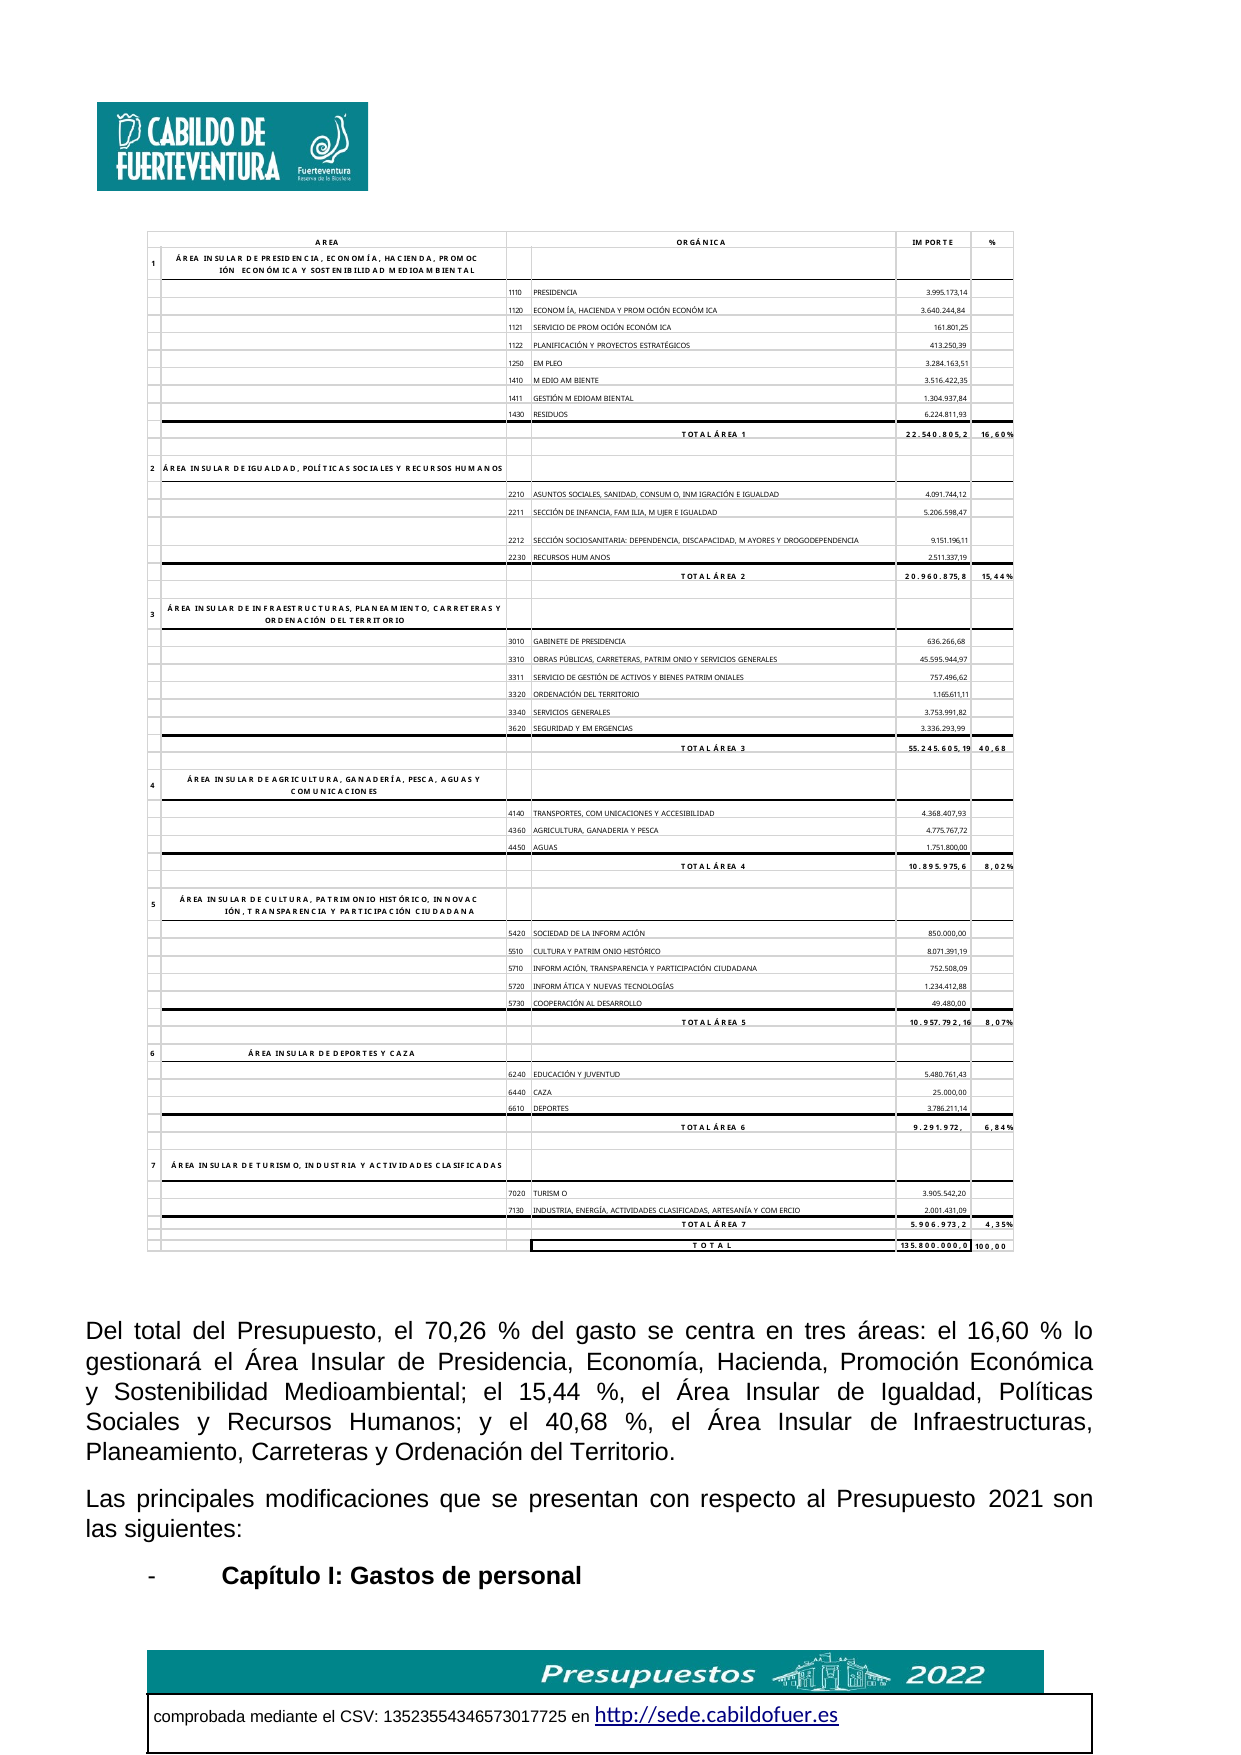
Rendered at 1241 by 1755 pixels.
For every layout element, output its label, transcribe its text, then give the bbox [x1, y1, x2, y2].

table_cell [972, 836, 1013, 852]
table_cell 752.508,09 [897, 957, 970, 972]
table_cell 3.995.173,14 [897, 280, 970, 296]
table_cell 1.304.937,84 [897, 386, 970, 402]
table_cell 5 [148, 889, 160, 920]
table_cell [507, 1011, 531, 1025]
table_cell SERVICIO DE GESTIÓN DE ACTIVOS Y BIENES PATRIM ONIALES [532, 665, 895, 681]
table_cell 4140 [507, 801, 531, 817]
table_cell [148, 974, 160, 990]
table_cell Á R EA IN SU LA R D E IN F R A EST R U C T U R A S, PLA N EA M IEN T O, C A R R ET ER A S Y OR D EN A C IÓN D EL T ER R IT OR IO [162, 599, 506, 628]
table_cell [507, 581, 531, 597]
table_cell RESIDUOS [532, 404, 895, 419]
table_cell [972, 1199, 1013, 1215]
table_cell 3620 [507, 718, 531, 733]
table_cell [162, 957, 506, 972]
table_cell [532, 889, 895, 920]
table_cell 3311 [507, 665, 531, 681]
table_cell GABINETE DE PRESIDENCIA [532, 630, 895, 646]
table_cell 4 0 , 6 8 % [972, 737, 1013, 751]
table_cell 10 . 8 9 5. 9 75, 6 5 [897, 855, 970, 870]
table_cell [972, 871, 1013, 887]
table_cell [507, 439, 531, 455]
table_cell [148, 500, 160, 516]
table_cell [162, 647, 506, 663]
table_cell [148, 1217, 160, 1228]
table_cell [148, 753, 160, 769]
table_cell [972, 500, 1013, 516]
table_cell [972, 1080, 1013, 1096]
table_cell [148, 1133, 160, 1148]
table_cell [972, 992, 1013, 1008]
table_cell [897, 599, 970, 628]
table_cell 10 0 , 0 0 % [972, 1241, 1013, 1250]
table_cell 2211 [507, 500, 531, 516]
table_cell [162, 737, 506, 751]
table_cell T OT A L Á R EA 6 [532, 1116, 895, 1131]
table_cell 1410 [507, 368, 531, 384]
table_cell [148, 368, 160, 384]
table_cell [162, 518, 506, 544]
table_cell [972, 939, 1013, 955]
table_cell 3340 [507, 700, 531, 716]
table_cell [162, 1199, 506, 1215]
table_cell [897, 1150, 970, 1180]
table_cell [162, 974, 506, 990]
table_cell [162, 682, 506, 698]
table_cell 2212 [507, 518, 531, 544]
table_cell Á R EA IN SU LA R D E PR ESID EN C IA , EC ON OM Í A , HA C IEN D A , PR OM OC IÓN EC ON ÓM IC A Y SOST EN IB ILID A D M ED IOA M B IEN T A L [162, 248, 506, 279]
table_cell [162, 992, 506, 1008]
table_cell [972, 974, 1013, 990]
table_cell [972, 818, 1013, 834]
table_cell 1.165.611,11 [897, 682, 970, 698]
table_cell 3320 [507, 682, 531, 698]
table_cell 4.368.407,93 [897, 801, 970, 817]
table_cell [162, 1080, 506, 1096]
table_cell 1250 [507, 351, 531, 367]
table_cell 4360 [507, 818, 531, 834]
table_cell 161.801,25 [897, 316, 970, 332]
table_cell SECCIÓN SOCIOSANITARIA: DEPENDENCIA, DISCAPACIDAD, M AYORES Y DROGODEPENDENCIA [532, 518, 895, 544]
table_cell [162, 921, 506, 937]
table_cell [148, 482, 160, 498]
table_header OR GÁ N IC A [507, 232, 895, 246]
table_cell 7 [148, 1150, 160, 1180]
table_cell 1 [148, 248, 160, 279]
table_cell [972, 482, 1013, 498]
table_cell [972, 718, 1013, 733]
table_cell [532, 456, 895, 481]
table_cell 4.091.744,12 [897, 482, 970, 498]
table_cell 5. 9 0 6 . 9 73 , 2 9 [897, 1218, 970, 1228]
table_cell RECURSOS HUM ANOS [532, 546, 895, 562]
table_cell [507, 456, 531, 481]
table_cell [148, 682, 160, 698]
table_cell [507, 1027, 531, 1043]
table_cell [532, 1133, 895, 1148]
table_cell [972, 404, 1013, 419]
table_cell [897, 1045, 970, 1061]
table_cell [972, 280, 1013, 296]
table_cell 3 [148, 599, 160, 628]
table_cell 10 . 9 57. 79 2 , 16 [897, 1011, 970, 1025]
table_cell PRESIDENCIA [532, 280, 895, 296]
table_cell [148, 1199, 160, 1215]
table_cell [972, 248, 1013, 279]
table_cell [162, 753, 506, 769]
table_cell 1120 [507, 298, 531, 314]
table_cell 5.480.761,43 [897, 1062, 970, 1078]
table_cell [532, 1027, 895, 1043]
table_cell 8 , 0 7% [972, 1011, 1013, 1025]
table_cell 4.775.767,72 [897, 818, 970, 834]
table_cell [972, 581, 1013, 597]
table_cell [162, 855, 506, 870]
table_cell 4 , 3 5% [972, 1218, 1013, 1228]
table_cell TRANSPORTES, COM UNICACIONES Y ACCESIBILIDAD [532, 801, 895, 817]
table_cell [897, 770, 970, 799]
table_cell Á R EA IN SU LA R D E D EPOR T ES Y C A Z A [162, 1045, 506, 1061]
table_cell EM PLEO [532, 351, 895, 367]
table_cell [897, 456, 970, 481]
table_cell [972, 921, 1013, 937]
table_cell 4 [148, 770, 160, 799]
table_cell AGUAS [532, 836, 895, 852]
table_cell [972, 1045, 1013, 1061]
table_cell [972, 333, 1013, 349]
table_cell [897, 871, 970, 887]
table_cell [532, 248, 895, 279]
table_cell [148, 700, 160, 716]
table_cell [162, 1241, 506, 1250]
table_cell [532, 599, 895, 628]
text Las principales modificaciones que se presentan con respecto al Presupuesto 2021 son las siguientes: [85, 1484, 1093, 1543]
table_cell [972, 957, 1013, 972]
text Del total del Presupuesto, el 70,26 % del gasto se centra en tres áreas: el 16,60 % lo gestionará el Área Insular de Presidencia, Economía, Hacienda, Promoción Económica y Sostenibilidad Medioambiental; el 15,44 %, el Área Insular de Igualdad, Políticas Sociales y Recursos Humanos; y el 40,68 %, el Área Insular de Infraestructuras, Planeamiento, Carreteras y Ordenación del Territorio. [85, 1316, 1093, 1466]
table_cell [162, 1133, 506, 1148]
table_cell [162, 1011, 506, 1025]
table_cell 1411 [507, 386, 531, 402]
table_cell 3.786.211,14 [897, 1097, 970, 1113]
table_cell 2230 [507, 546, 531, 562]
table_cell [972, 1062, 1013, 1078]
table_cell [162, 351, 506, 367]
table_cell [162, 546, 506, 562]
table_cell [148, 386, 160, 402]
table_cell [148, 921, 160, 937]
table_cell [162, 665, 506, 681]
table_cell [972, 1150, 1013, 1180]
table_cell [148, 1230, 160, 1239]
subtitle - Capítulo I: Gastos de personal [147, 1561, 1107, 1590]
table_cell [507, 753, 531, 769]
table_cell 3310 [507, 647, 531, 663]
table_cell 5710 [507, 957, 531, 972]
table_cell [162, 386, 506, 402]
table_cell AGRICULTURA, GANADERIA Y PESCA [532, 818, 895, 834]
table_cell ASUNTOS SOCIALES, SANIDAD, CONSUM O, INM IGRACIÓN E IGUALDAD [532, 482, 895, 498]
table_cell [162, 630, 506, 646]
table_cell [972, 456, 1013, 481]
table_cell 636.266,68 [897, 630, 970, 646]
table_cell 7130 [507, 1199, 531, 1215]
table_header IM POR T E [897, 232, 970, 246]
table_cell [148, 836, 160, 852]
table_cell [162, 280, 506, 296]
table_cell [972, 665, 1013, 681]
table_cell SOCIEDAD DE LA INFORM ACIÓN [532, 921, 895, 937]
table_cell [162, 482, 506, 498]
table_cell [162, 565, 506, 580]
table_cell [148, 665, 160, 681]
table_cell 1.234.412,88 [897, 974, 970, 990]
table_cell [972, 700, 1013, 716]
table_cell [897, 889, 970, 920]
table_cell [507, 599, 531, 628]
table_cell [148, 316, 160, 332]
table_cell [972, 351, 1013, 367]
table_cell [162, 500, 506, 516]
table_cell 7020 [507, 1182, 531, 1198]
table_cell [162, 298, 506, 314]
table_cell [148, 735, 160, 751]
table_cell [507, 248, 531, 279]
table_cell [162, 939, 506, 955]
table_cell 3.640.244,84 [897, 298, 970, 314]
table_cell [972, 298, 1013, 314]
table_cell 5.206.598,47 [897, 500, 970, 516]
table_cell [148, 939, 160, 955]
table_cell [972, 599, 1013, 628]
table_cell SERVICIO DE PROM OCIÓN ECONÓM ICA [532, 316, 895, 332]
table_cell T OT A L Á R EA 4 [532, 855, 895, 870]
table_cell [162, 423, 506, 437]
table_cell [897, 1133, 970, 1148]
table_cell [162, 333, 506, 349]
table_cell [162, 404, 506, 419]
table_cell CULTURA Y PATRIM ONIO HISTÓRICO [532, 939, 895, 955]
table_cell [148, 1009, 160, 1025]
table_cell [162, 581, 506, 597]
table_cell [897, 439, 970, 455]
table_cell 6 [148, 1045, 160, 1061]
table_cell [148, 1027, 160, 1043]
table_cell [972, 316, 1013, 332]
table_cell [972, 889, 1013, 920]
table_cell [507, 1230, 531, 1239]
table_cell T OT A L Á R EA 3 [532, 737, 895, 751]
table_cell [507, 1150, 531, 1180]
table_cell DEPORTES [532, 1097, 895, 1113]
table_cell [148, 421, 160, 437]
table_cell [148, 333, 160, 349]
table_cell [972, 682, 1013, 698]
table_cell [148, 871, 160, 887]
table_cell [532, 581, 895, 597]
table_cell SECCIÓN DE INFANCIA, FAM ILIA, M UJER E IGUALDAD [532, 500, 895, 516]
table_cell [507, 1133, 531, 1148]
table_header A R EA [148, 232, 506, 246]
table_cell 2 [148, 456, 160, 481]
table_cell PLANIFICACIÓN Y PROYECTOS ESTRATÉGICOS [532, 333, 895, 349]
table_cell [148, 1097, 160, 1113]
table_cell 5730 [507, 992, 531, 1008]
table_cell [162, 1182, 506, 1198]
table_cell [532, 439, 895, 455]
table_cell [972, 753, 1013, 769]
table_cell INFORM ACIÓN, TRANSPARENCIA Y PARTICIPACIÓN CIUDADANA [532, 957, 895, 972]
table_cell [162, 836, 506, 852]
table_cell [532, 1045, 895, 1061]
table_cell 3.753.991,82 [897, 700, 970, 716]
table_cell 16 , 6 0 % [972, 423, 1013, 437]
table_cell [148, 439, 160, 455]
table_cell Á R EA IN SU LA R D E A GR IC U LT U R A , GA N A D ER Í A , PESC A , A GU A S Y C OM U N IC A C ION ES [162, 770, 506, 799]
table_cell [507, 1116, 531, 1131]
table_cell 6 , 8 4 % [972, 1116, 1013, 1131]
table_cell 6610 [507, 1097, 531, 1113]
table_cell [972, 647, 1013, 663]
table_cell [162, 871, 506, 887]
table_cell 2 0 . 9 6 0 . 8 75, 8 9 [897, 565, 970, 580]
table_cell [507, 1045, 531, 1061]
table_cell [532, 753, 895, 769]
table_cell 3.516.422,35 [897, 368, 970, 384]
table_cell [148, 1080, 160, 1096]
table_cell [507, 1241, 530, 1250]
table_cell 4450 [507, 836, 531, 852]
table_cell T OT A L Á R EA 5 [532, 1011, 895, 1025]
table_cell M EDIO AM BIENTE [532, 368, 895, 384]
table_cell Á R EA IN SU LA R D E C U LT U R A , PA T R IM ON IO HIST ÓR IC O, IN N OV A C IÓN , T R A N SPA R EN C IA Y PA R T IC IPA C IÓN C IU D A D A N A [162, 889, 506, 920]
table_cell 8.071.391,19 [897, 939, 970, 955]
table_cell 2.511.337,19 [897, 546, 970, 562]
table_cell 1121 [507, 316, 531, 332]
table_cell T OT A L Á R EA 2 [532, 565, 895, 580]
table_cell T OT A L Á R EA 1 [532, 423, 895, 437]
table_cell 3.284.163,51 [897, 351, 970, 367]
table_cell 1430 [507, 404, 531, 419]
table_cell 15, 4 4 % [972, 565, 1013, 580]
table_cell [162, 1116, 506, 1131]
table_cell [532, 871, 895, 887]
table_cell [162, 368, 506, 384]
table_cell 49.480,00 [897, 992, 970, 1008]
table_cell [972, 1230, 1013, 1239]
table_cell Á R EA IN SU LA R D E IGU A LD A D , POLÍ T IC A S SOC IA LES Y R EC U R SOS HU M A N OS [162, 456, 506, 481]
table_cell 6240 [507, 1062, 531, 1078]
table_cell T OT A L Á R EA 7 [532, 1218, 895, 1228]
table_cell [148, 1062, 160, 1078]
table_cell 1110 [507, 280, 531, 296]
table_cell [148, 298, 160, 314]
table_cell [148, 630, 160, 646]
table_cell T O T A L [533, 1241, 895, 1250]
table_cell [162, 439, 506, 455]
table_cell 3.336.293,99 [897, 718, 970, 733]
table_cell 9.151.196,11 [897, 518, 970, 544]
table_cell 2210 [507, 482, 531, 498]
table_cell [148, 581, 160, 597]
table_cell [507, 737, 531, 751]
table_cell [507, 889, 531, 920]
table_cell [162, 1027, 506, 1043]
table_cell 5720 [507, 974, 531, 990]
table_cell 850.000,00 [897, 921, 970, 937]
table_cell 757.496,62 [897, 665, 970, 681]
table_cell 6.224.811,93 [897, 404, 970, 419]
table_cell 6440 [507, 1080, 531, 1096]
table_cell COOPERACIÓN AL DESARROLLO [532, 992, 895, 1008]
table_cell [897, 581, 970, 597]
table_cell [162, 801, 506, 817]
table_cell [532, 1150, 895, 1180]
table_cell [148, 351, 160, 367]
table_cell [148, 647, 160, 663]
table_cell 5510 [507, 939, 531, 955]
table_cell [972, 1182, 1013, 1198]
table_cell [897, 753, 970, 769]
table_cell [897, 1027, 970, 1043]
table_cell [507, 565, 531, 580]
table_cell EDUCACIÓN Y JUVENTUD [532, 1062, 895, 1078]
table_cell [148, 718, 160, 733]
table_cell ORDENACIÓN DEL TERRITORIO [532, 682, 895, 698]
table_cell [972, 1027, 1013, 1043]
table_cell Á R EA IN SU LA R D E T U R ISM O, IN D U ST R IA Y A C T IV ID A D ES C LA SIF IC A D A S [162, 1150, 506, 1180]
table_cell 3.905.542,20 [897, 1182, 970, 1198]
table_cell [148, 818, 160, 834]
table_cell [162, 700, 506, 716]
table_cell [162, 1218, 506, 1228]
table_cell [972, 1097, 1013, 1113]
table_cell [162, 1230, 506, 1239]
table_cell [972, 546, 1013, 562]
table_cell [148, 992, 160, 1008]
table_cell [162, 818, 506, 834]
table_cell [162, 1097, 506, 1113]
table_cell [507, 855, 531, 870]
table_cell INFORM ÁTICA Y NUEVAS TECNOLOGÍAS [532, 974, 895, 990]
table_cell [507, 1218, 531, 1228]
table_cell 9 . 2 9 1. 9 72 , 57 [897, 1116, 970, 1131]
table_cell 1.751.800,00 [897, 836, 970, 852]
table_cell [972, 368, 1013, 384]
table_cell [972, 770, 1013, 799]
table_cell [148, 546, 160, 562]
table_cell [972, 630, 1013, 646]
table_cell [162, 718, 506, 733]
table_cell [972, 386, 1013, 402]
table_cell 1122 [507, 333, 531, 349]
table_cell [507, 871, 531, 887]
table_cell 25.000,00 [897, 1080, 970, 1096]
table_cell [532, 770, 895, 799]
table_cell 2 2 . 54 0 . 8 0 5, 2 5 [897, 423, 970, 437]
table_cell SEGURIDAD Y EM ERGENCIAS [532, 718, 895, 733]
table_cell 45.595.944,97 [897, 647, 970, 663]
table_cell [148, 518, 160, 544]
table_cell 413.250,39 [897, 333, 970, 349]
table_cell [972, 439, 1013, 455]
table_cell [148, 801, 160, 817]
table_cell [148, 280, 160, 296]
table_cell 8 , 0 2 % [972, 855, 1013, 870]
table_cell [148, 1115, 160, 1131]
table_cell [148, 1182, 160, 1198]
table_cell 5420 [507, 921, 531, 937]
table_cell OBRAS PÚBLICAS, CARRETERAS, PATRIM ONIO Y SERVICIOS GENERALES [532, 647, 895, 663]
table_cell TURISM O [532, 1182, 895, 1198]
table_cell [972, 801, 1013, 817]
table_cell [148, 1241, 160, 1250]
table_cell [148, 404, 160, 419]
table_cell [897, 1230, 970, 1239]
table_cell 2.001.431,09 [897, 1199, 970, 1215]
table_cell [972, 518, 1013, 544]
table_cell [507, 423, 531, 437]
table_cell [162, 316, 506, 332]
table_cell [162, 1062, 506, 1078]
table_cell [148, 854, 160, 870]
table_cell ECONOM ÍA, HACIENDA Y PROM OCIÓN ECONÓM ICA [532, 298, 895, 314]
table_cell SERVICIOS GENERALES [532, 700, 895, 716]
table_cell CAZA [532, 1080, 895, 1096]
table_cell [148, 957, 160, 972]
table_cell [972, 1133, 1013, 1148]
table_cell 55. 2 4 5. 6 0 5, 19 [897, 737, 970, 751]
table_cell INDUSTRIA, ENERGÍA, ACTIVIDADES CLASIFICADAS, ARTESANÍA Y COM ERCIO [532, 1199, 895, 1215]
table_cell [507, 770, 531, 799]
table_cell 13 5. 8 0 0 . 0 0 0 , 0 0 [897, 1241, 970, 1250]
table_cell GESTIÓN M EDIOAM BIENTAL [532, 386, 895, 402]
table_cell [532, 1230, 895, 1239]
table_cell 3010 [507, 630, 531, 646]
table_cell [148, 564, 160, 580]
table_cell [897, 248, 970, 279]
table_header % [972, 232, 1013, 246]
